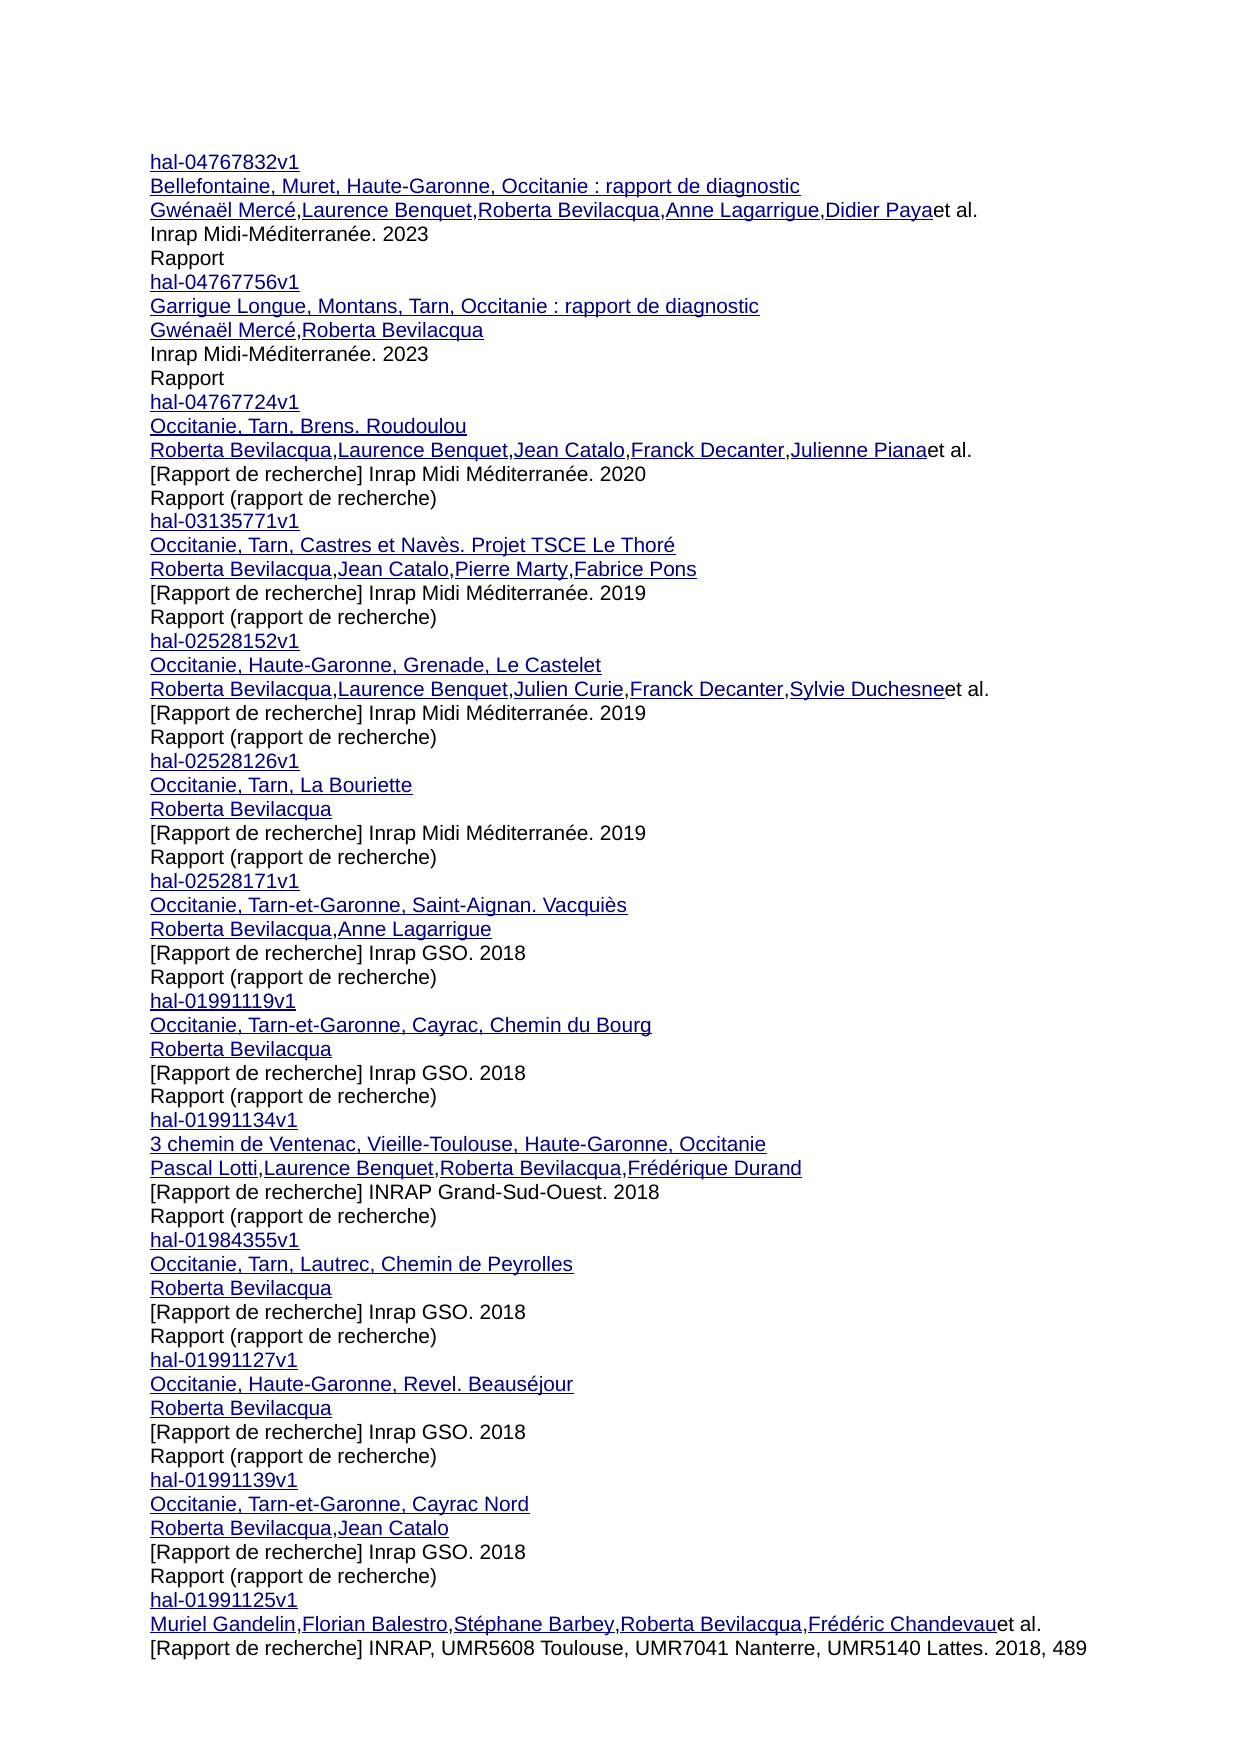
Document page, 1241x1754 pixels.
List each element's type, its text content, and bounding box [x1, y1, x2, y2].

table_cell Occitanie, Tarn-et-Garonne, Saint-Aignan. Vacquiès Roberta Bevilacqua,Anne Lagarrigue [Rapport de recherche] Inrap GSO. 2018 Rapport (rapport de recherche) hal-01991119v1 [150, 893, 1090, 1012]
table_cell hal-04767832v1 [150, 150, 1090, 174]
table_cell Garrigue Longue, Montans, Tarn, Occitanie : rapport de diagnostic Gwénaël Mercé,Roberta Bevilacqua Inrap Midi-Méditerranée. 2023 Rapport hal-04767724v1 [150, 294, 1090, 413]
table_cell Occitanie, Tarn-et-Garonne, Cayrac Nord Roberta Bevilacqua,Jean Catalo [Rapport de recherche] Inrap GSO. 2018 Rapport (rapport de recherche) hal-01991125v1 [150, 1492, 1090, 1611]
table_cell Bellefontaine, Muret, Haute-Garonne, Occitanie : rapport de diagnostic Gwénaël Mercé,Laurence Benquet,Roberta Bevilacqua,Anne Lagarrigue,Didier Payaet al. Inrap Midi-Méditerranée. 2023 Rapport hal-04767756v1 [150, 174, 1090, 294]
table_cell 3 chemin de Ventenac, Vieille-Toulouse, Haute-Garonne, Occitanie Pascal Lotti,Laurence Benquet,Roberta Bevilacqua,Frédérique Durand [Rapport de recherche] INRAP Grand-Sud-Ouest. 2018 Rapport (rapport de recherche) hal-01984355v1 [150, 1132, 1090, 1252]
table_cell Occitanie, Haute-Garonne, Revel. Beauséjour Roberta Bevilacqua [Rapport de recherche] Inrap GSO. 2018 Rapport (rapport de recherche) hal-01991139v1 [150, 1372, 1090, 1492]
table_cell Occitanie, Haute-Garonne, Grenade, Le Castelet Roberta Bevilacqua,Laurence Benquet,Julien Curie,Franck Decanter,Sylvie Duchesneet al. [Rapport de recherche] Inrap Midi Méditerranée. 2019 Rapport (rapport de recherche) hal-02528126v1 [150, 653, 1090, 773]
table_cell Occitanie, Tarn, La Bouriette Roberta Bevilacqua [Rapport de recherche] Inrap Midi Méditerranée. 2019 Rapport (rapport de recherche) hal-02528171v1 [150, 773, 1090, 893]
table_cell Occitanie, Tarn, Castres et Navès. Projet TSCE Le Thoré Roberta Bevilacqua,Jean Catalo,Pierre Marty,Fabrice Pons [Rapport de recherche] Inrap Midi Méditerranée. 2019 Rapport (rapport de recherche) hal-02528152v1 [150, 533, 1090, 653]
table_cell Occitanie, Tarn-et-Garonne, Cayrac, Chemin du Bourg Roberta Bevilacqua [Rapport de recherche] Inrap GSO. 2018 Rapport (rapport de recherche) hal-01991134v1 [150, 1013, 1090, 1132]
table_cell Occitanie, Tarn, Brens. Roudoulou Roberta Bevilacqua,Laurence Benquet,Jean Catalo,Franck Decanter,Julienne Pianaet al. [Rapport de recherche] Inrap Midi Méditerranée. 2020 Rapport (rapport de recherche) hal-03135771v1 [150, 414, 1090, 533]
table_cell Occitanie, Tarn, Lautrec, Chemin de Peyrolles Roberta Bevilacqua [Rapport de recherche] Inrap GSO. 2018 Rapport (rapport de recherche) hal-01991127v1 [150, 1252, 1090, 1372]
table_cell Milieu et Peuplement en Languedoc occidental du Néolithique au Bronze ancien Muriel Gandelin,Florian Balestro,Stéphane Barbey,Roberta Bevilacqua,Frédéric Chandevauet al. [Rapport de recherche] INRAP, UMR5608 Toulouse, UMR7041 Nanterre, UMR5140 Lattes. 2018, 489 p Rapport (rapport de recherche) hal-02025738v1 [150, 1611, 1090, 1659]
